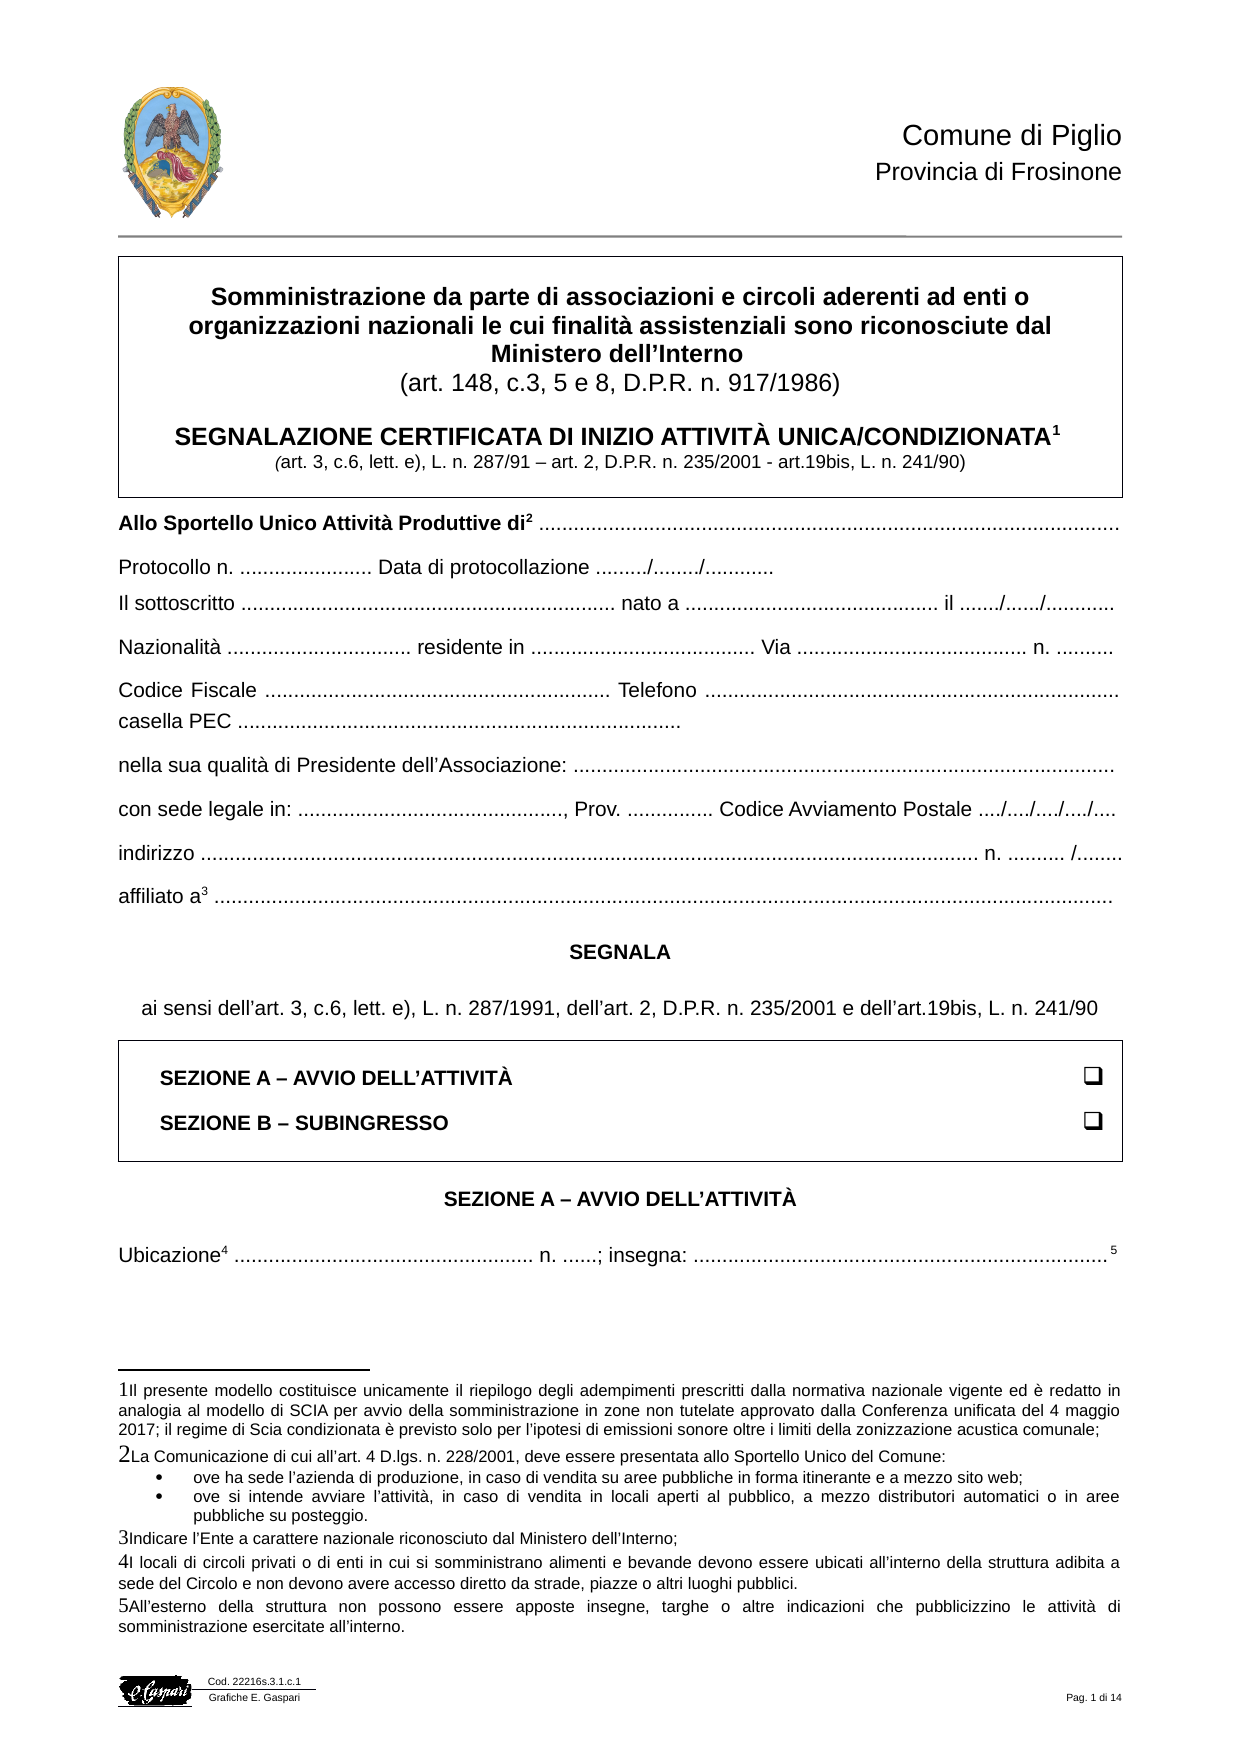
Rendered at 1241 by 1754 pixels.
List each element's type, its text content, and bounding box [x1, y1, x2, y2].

text Allo Sportello Unico Attività Produttive di [118, 511, 1122, 535]
text Ubicazione .................................................... n. ......; insegna: ........................................................................ [118, 1243, 1122, 1267]
text Nazionalità ................................ residente in ....................................... Via ........................................ n. .......... [118, 634, 1122, 658]
text All’esterno della struttura non possono essere apposte insegne, targhe o altre indicazioni che pubblicizzino le attività di somministrazione esercitate all’interno. [118, 1593, 1122, 1636]
text affiliato a ............................................................................................................................................................ [118, 884, 1122, 908]
text con sede legale in: .............................................., Prov. ............... Codice Avviamento Postale ..../..../..../..../.... [118, 797, 1122, 821]
text SEZIONE A – AVVIO DELL’ATTIVITÀ [118, 1187, 1122, 1211]
text I locali di circoli privati o di enti in cui si somministrano alimenti e bevande devono essere ubicati all’interno della struttura adibita a sede del Circolo e non devono avere accesso diretto da strade, piazze o altri luoghi pubblici. [118, 1549, 1122, 1593]
text Indicare l’Ente a carattere nazionale riconosciuto dal Ministero dell’Interno; [118, 1525, 1122, 1549]
text Il sottoscritto ................................................................. nato a ............................................ il ......./....../............ [118, 591, 1122, 615]
text nella sua qualità di Presidente dell’Associazione: .............................................................................................. [118, 753, 1122, 777]
text ai sensi dell’art. 3, c.6, lett. e), L. n. 287/1991, dell’art. 2, D.P.R. n. 235/2001 e dell’art.19bis, L. n. 241/90 [118, 996, 1122, 1020]
picture [118, 1674, 192, 1706]
text Protocollo n. ....................... Data di protocollazione ........./......../............ [118, 554, 1122, 578]
text Comune di Piglio [224, 118, 1122, 152]
text La Comunicazione di cui all’art. 4 D.lgs. n. 228/2001, deve essere presentata allo Sportello Unico del Comune: [118, 1439, 1122, 1468]
text SEGNALA [118, 940, 1122, 964]
list ove si intende avviare l’attività, in caso di vendita in locali aperti al pubblico, a mezzo distributori automatici o in aree pubbliche su posteggio. [156, 1487, 1122, 1525]
list ove ha sede l’azienda di produzione, in caso di vendita su aree pubbliche in forma itinerante e a mezzo sito web; [156, 1468, 1122, 1487]
table_header Somministrazione da parte di associazioni e circoli aderenti ad enti o organizzazioni nazionali le cui finalità assistenziali sono riconosciute dal Ministero dell’Interno (art. 148, c.3, 5 e 8, D.P.R. n. 917/1986) SEGNALAZIONE CERTIFICATA DI INIZIO ATTIVITÀ UNICA/CONDIZIONATA (art. 3, c.6, lett. e), L. n. 287/91 – art. 2, D.P.R. n. 235/2001 - art.19bis, L. n. 241/90) [119, 257, 1122, 497]
text Codice Fiscale ............................................................ Telefono ........................................................................ casella PEC ............................................................................. [118, 678, 1122, 733]
table_header SEZIONE A – AVVIO DELL’ATTIVITÀ  SEZIONE B – SUBINGRESSO  [119, 1041, 1122, 1161]
picture [122, 87, 224, 219]
text indirizzo ....................................................................................................................................... n. .......... /........ [118, 840, 1128, 864]
text Provincia di Frosinone [224, 157, 1122, 185]
